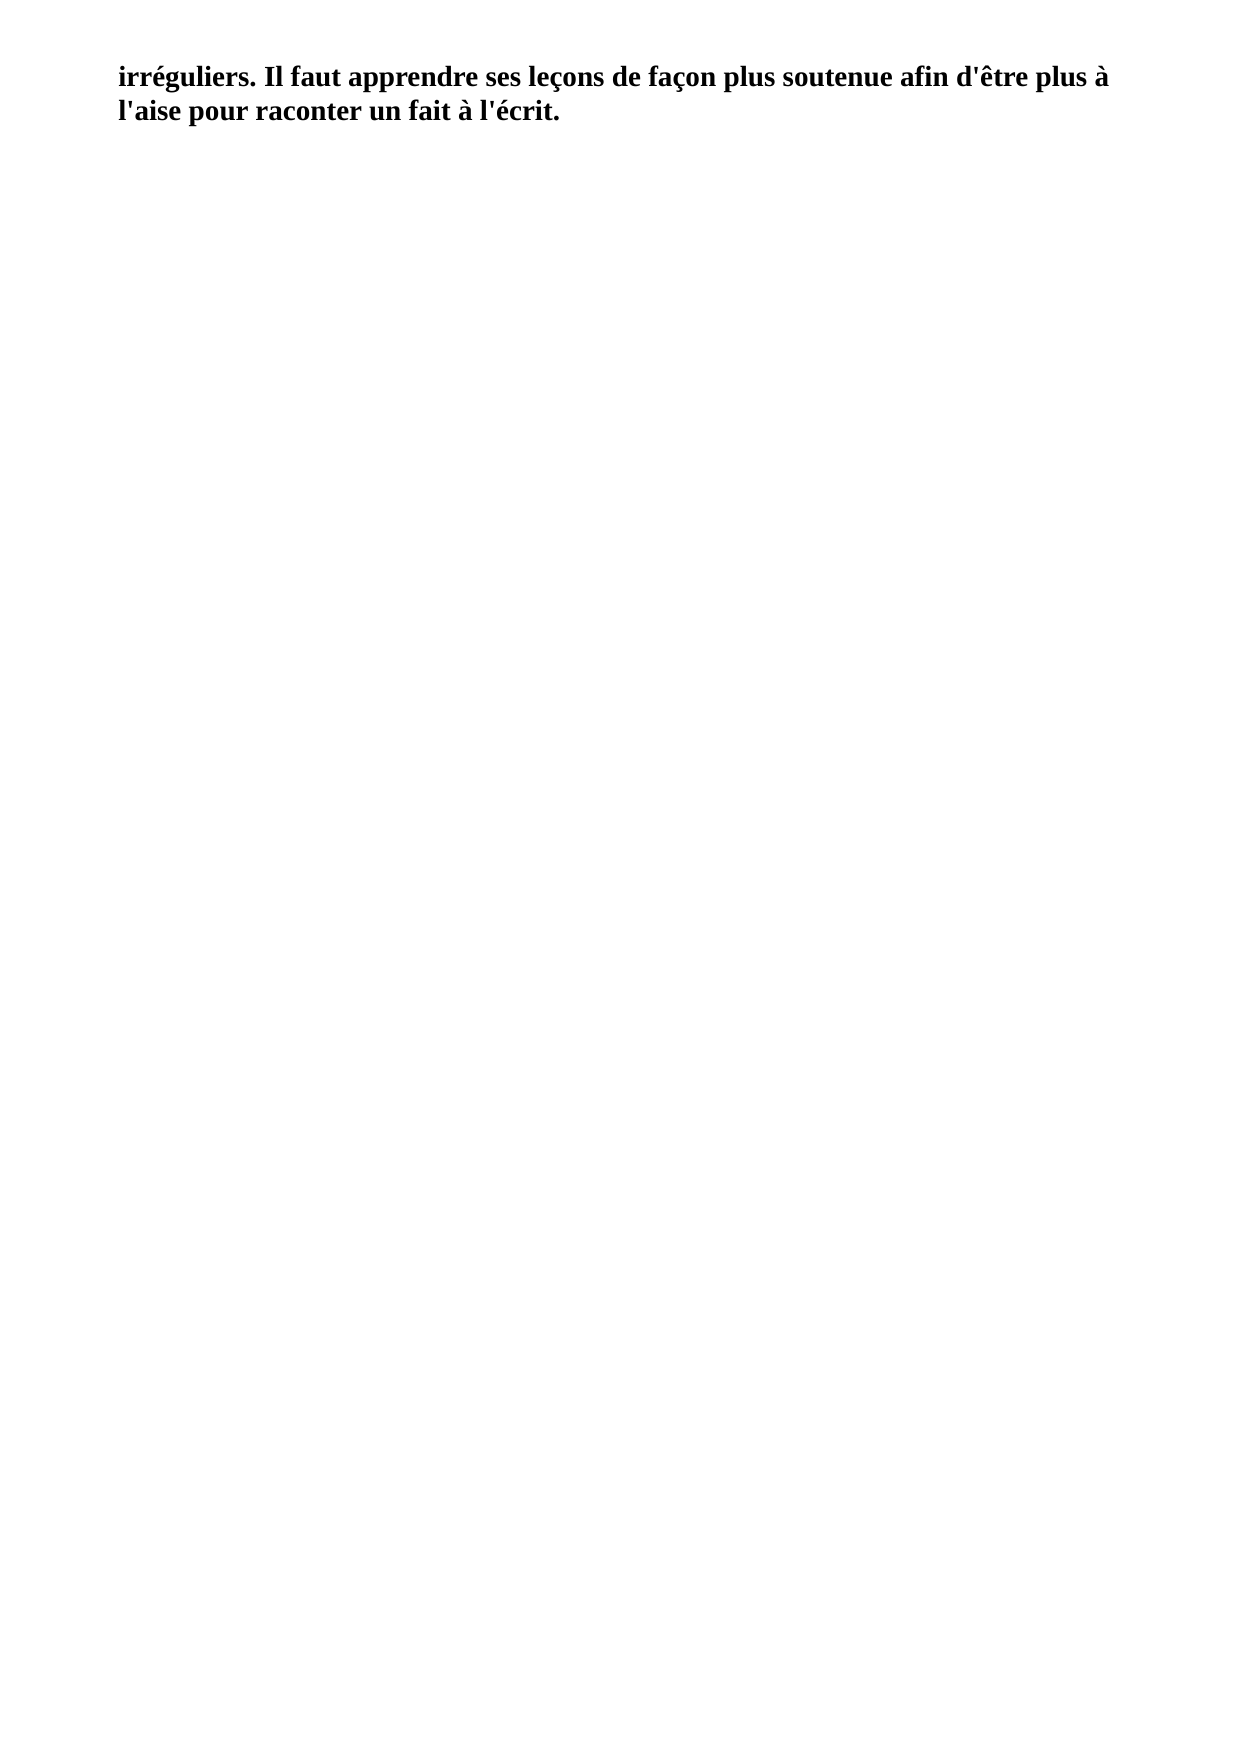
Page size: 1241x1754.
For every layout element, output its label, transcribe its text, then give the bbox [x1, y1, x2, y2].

text irréguliers. Il faut apprendre ses leçons de façon plus soutenue afin d'être plus à l'aise pour raconter un fait à l'écrit. [118, 59, 1122, 126]
